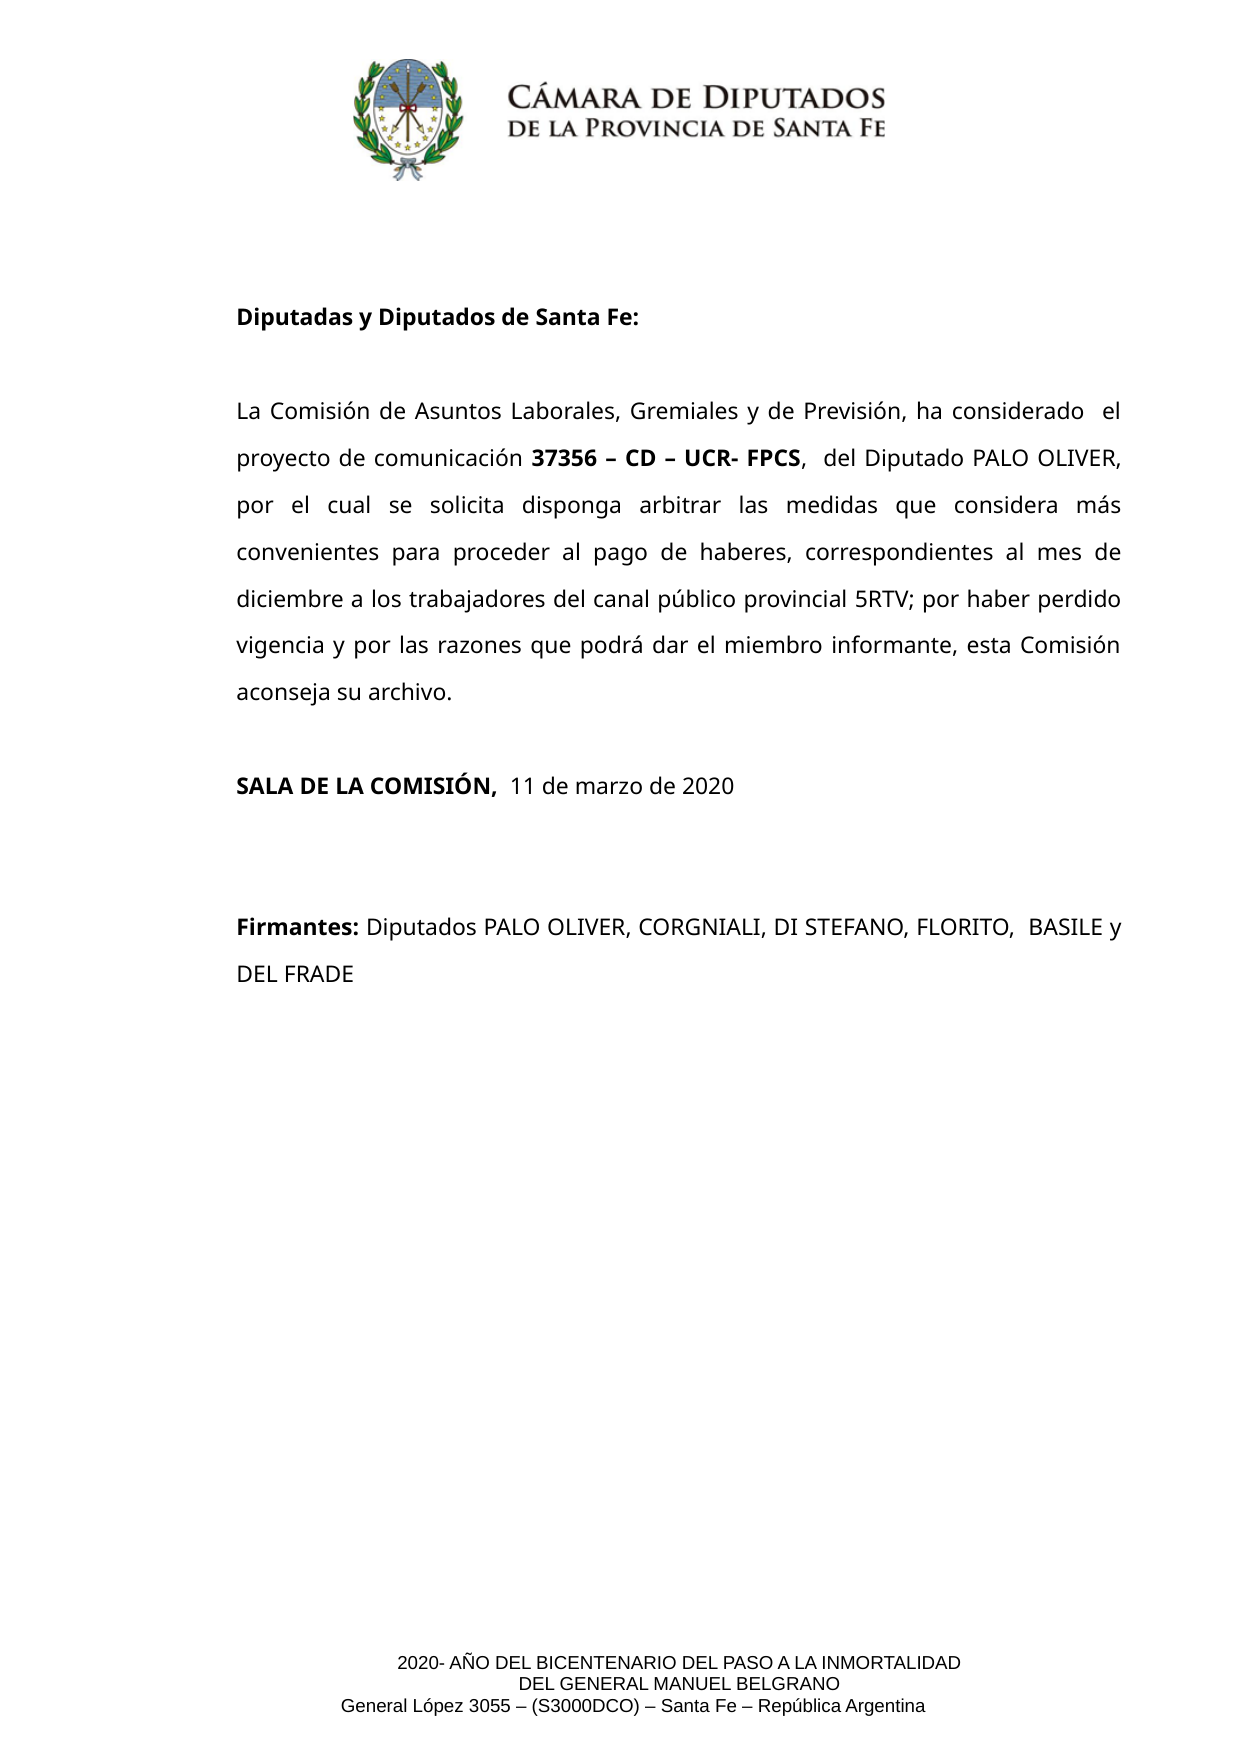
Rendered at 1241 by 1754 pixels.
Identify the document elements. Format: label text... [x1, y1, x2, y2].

text SALA DE LA COMISIÓN, 11 de marzo de 2020 [236, 770, 1122, 801]
text Firmantes: Diputados PALO OLIVER, CORGNIALI, DI STEFANO, FLORITO, BASILE y DEL FRADE [236, 911, 1122, 989]
text La Comisión de Asuntos Laborales, Gremiales y de Previsión, ha considerado el proyecto de comunicación 37356 – CD – UCR- FPCS, del Diputado PALO OLIVER, por el cual se solicita disponga arbitrar las medidas que considera más convenientes para proceder al pago de haberes, correspondientes al mes de diciembre a los trabajadores del canal público provincial 5RTV; por haber perdido vigencia y por las razones que podrá dar el miembro informante, esta Comisión aconseja su archivo. [236, 395, 1122, 707]
text Diputadas y Diputados de Santa Fe: [236, 301, 1122, 332]
